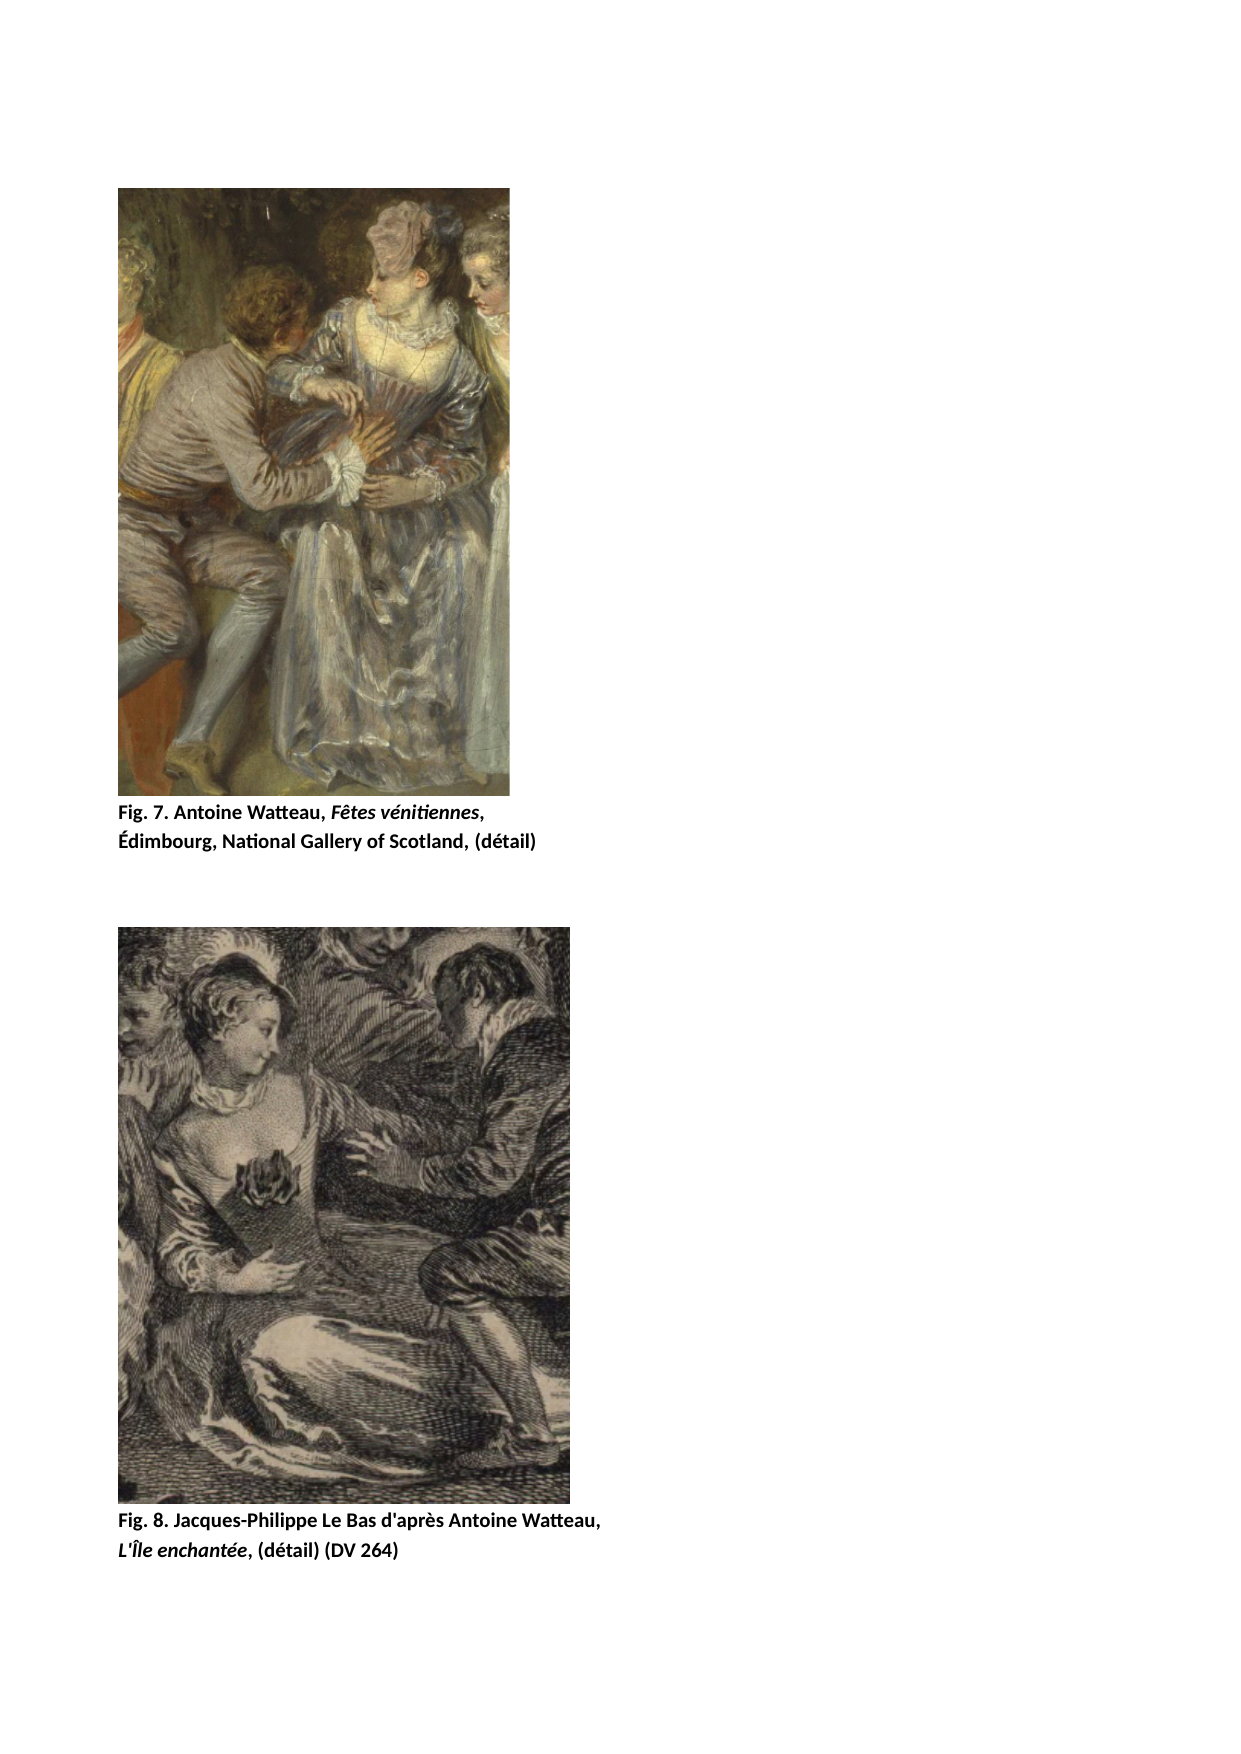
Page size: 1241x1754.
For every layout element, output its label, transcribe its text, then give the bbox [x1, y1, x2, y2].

text Édimbourg, National Gallery of Scotland, (détail) [118, 828, 1122, 853]
text L'Île enchantée, (détail) (DV 264) [118, 1537, 1122, 1562]
text Fig. 7. Antoine Watteau, Fêtes vénitiennes, [118, 799, 1122, 824]
text Fig. 8. Jacques-Philippe Le Bas d'après Antoine Watteau, [118, 1508, 1122, 1533]
